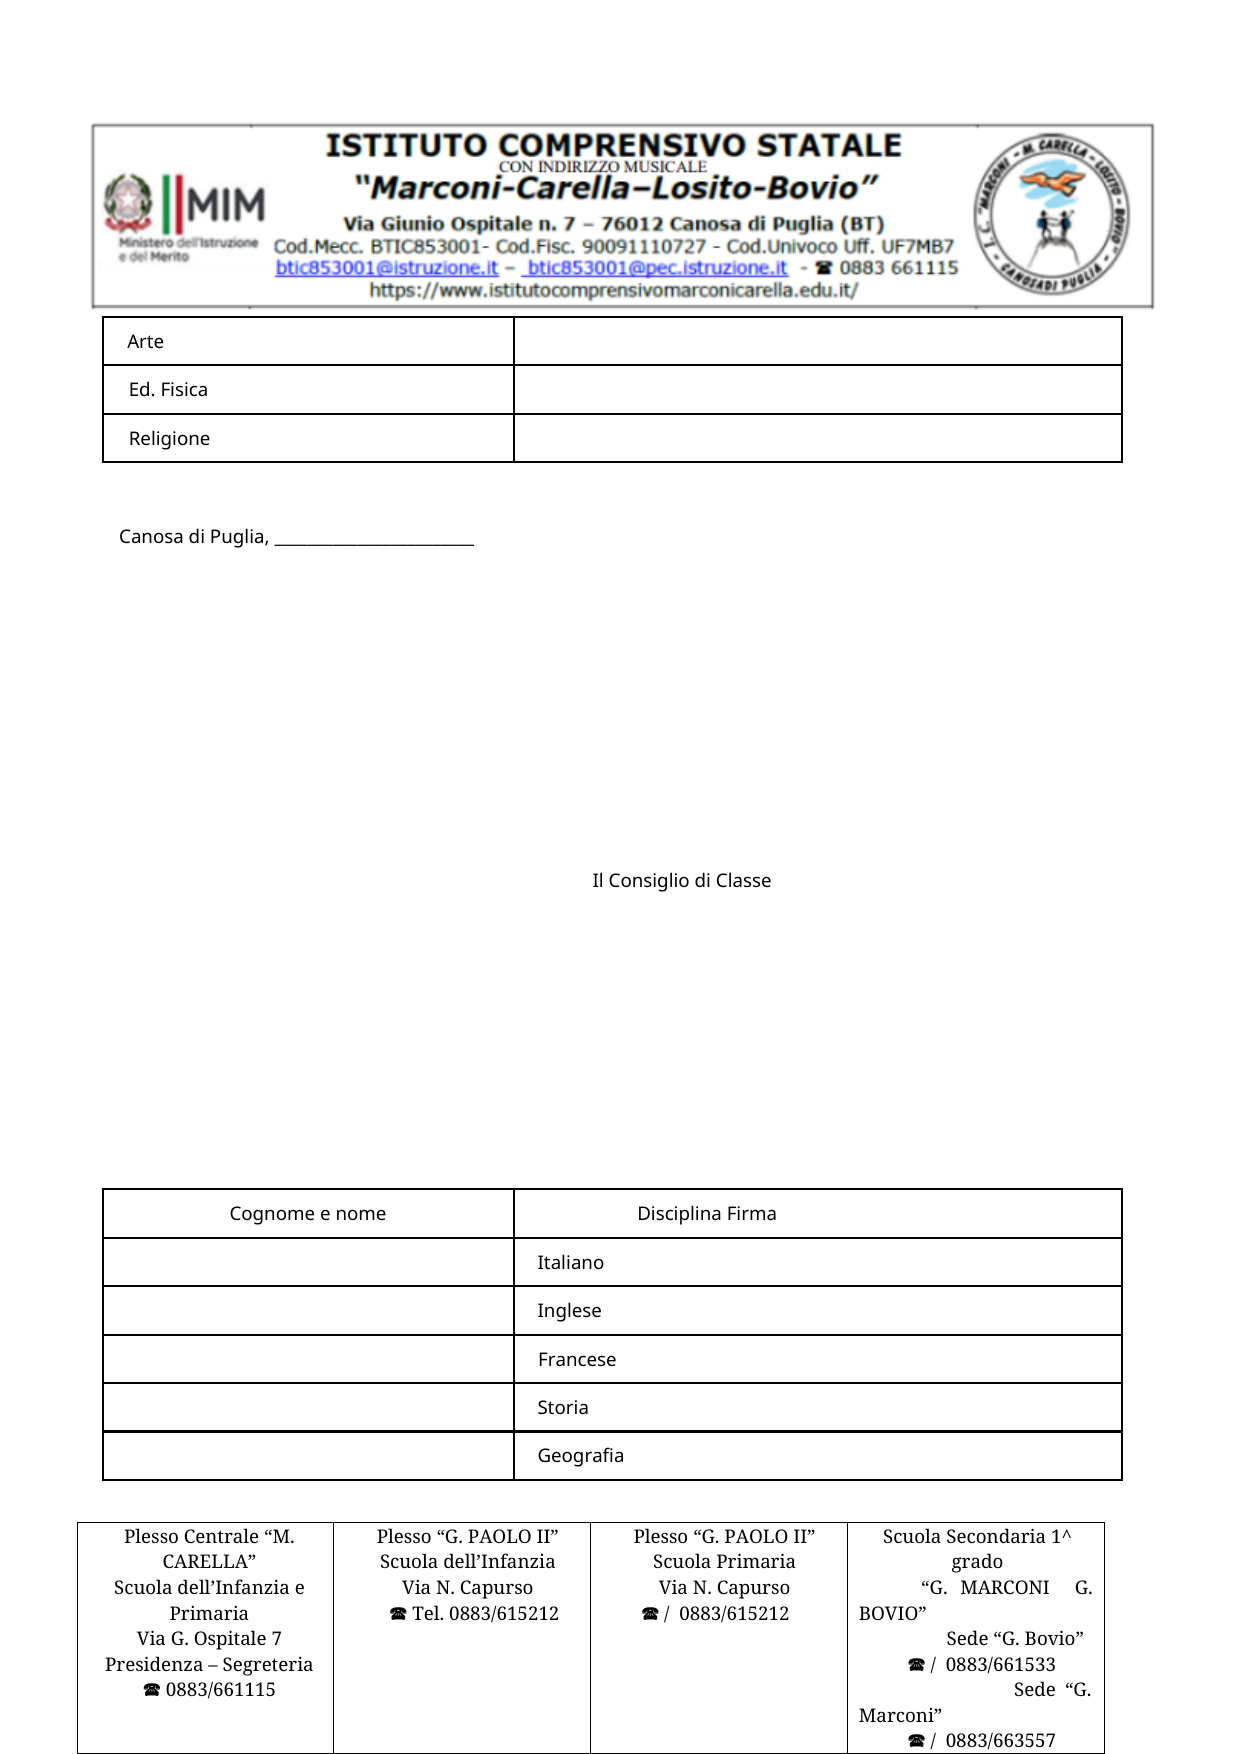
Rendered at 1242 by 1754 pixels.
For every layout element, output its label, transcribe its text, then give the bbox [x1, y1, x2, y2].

text Canosa di Puglia, ________________________ [119, 523, 1212, 549]
table_cell [104, 1336, 513, 1382]
table_cell Storia [515, 1384, 1121, 1430]
table_cell [515, 318, 1121, 364]
table_header Cognome e nome [104, 1190, 513, 1237]
table_cell Religione [104, 415, 513, 461]
table_cell Ed. Fisica [104, 366, 513, 412]
table_cell [104, 1287, 513, 1333]
picture [88, 118, 1164, 316]
table_header Disciplina Firma [515, 1190, 1121, 1237]
text Il Consiglio di Classe [89, 868, 771, 893]
table_cell Geografia [515, 1433, 1121, 1479]
table_cell [515, 415, 1121, 461]
table_cell [104, 1239, 513, 1285]
table_cell Inglese [515, 1287, 1121, 1333]
table_cell [104, 1433, 513, 1479]
table_cell [515, 366, 1121, 412]
table_cell [104, 1384, 513, 1430]
table_cell Arte [104, 318, 513, 364]
table_cell Francese [515, 1336, 1121, 1382]
table_cell Italiano [515, 1239, 1121, 1285]
